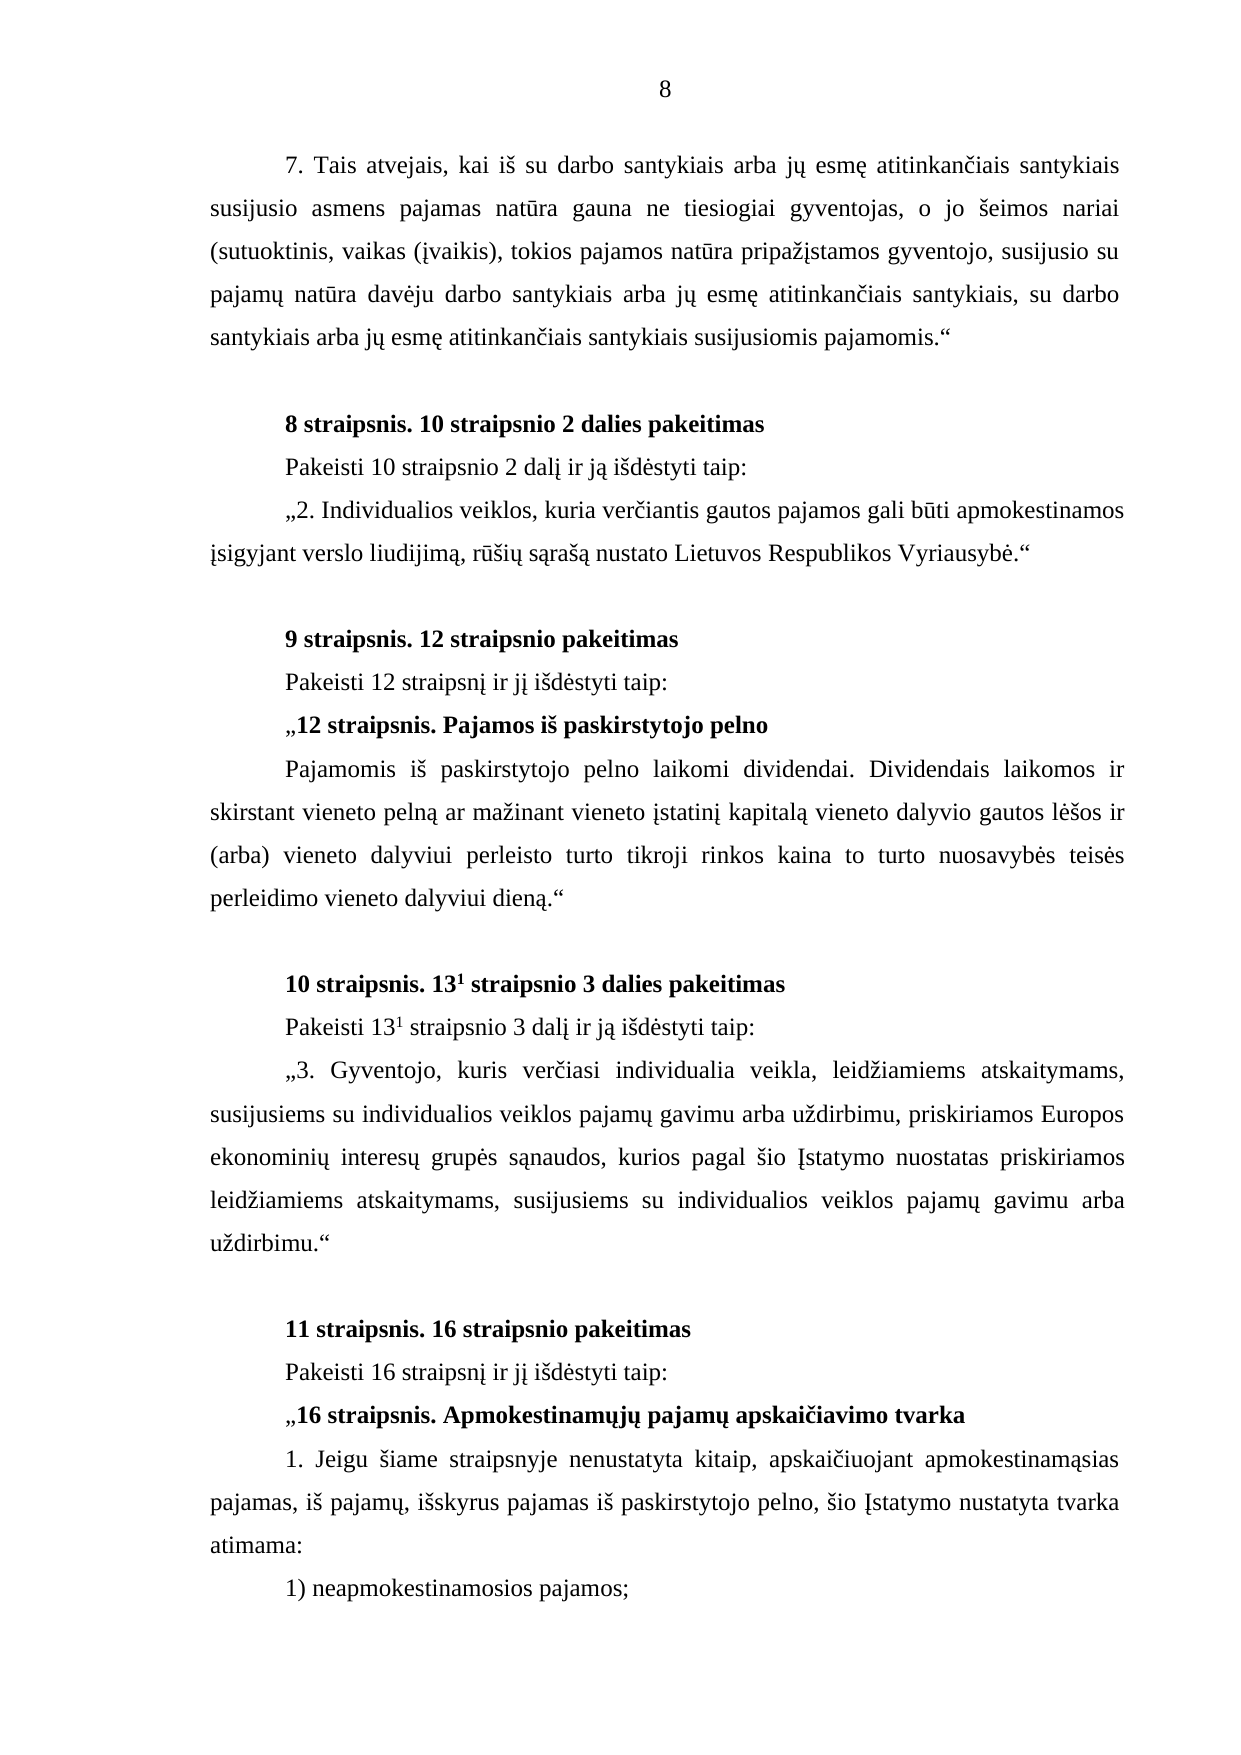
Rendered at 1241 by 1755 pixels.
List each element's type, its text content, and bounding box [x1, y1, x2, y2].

text „2. Individualios veiklos, kuria verčiantis gautos pajamos gali būti apmokestinamos įsigyjant verslo liudijimą, rūšių sąrašą nustato Lietuvos Respublikos Vyriausybė.“ [210, 495, 1126, 567]
text „12 straipsnis. Pajamos iš paskirstytojo pelno [210, 711, 1126, 739]
text Pajamomis iš paskirstytojo pelno laikomi dividendai. Dividendais laikomos ir skirstant vieneto pelną ar mažinant vieneto įstatinį kapitalą vieneto dalyvio gautos lėšos ir (arba) vieneto dalyviui perleisto turto tikroji rinkos kaina to turto nuosavybės teisės perleidimo vieneto dalyviui dieną.“ [210, 754, 1126, 912]
text 1) neapmokestinamosios pajamos; [210, 1573, 1120, 1602]
text 1. Jeigu šiame straipsnyje nenustatyta kitaip, apskaičiuojant apmokestinamąsias pajamas, iš pajamų, išskyrus pajamas iš paskirstytojo pelno, šio Įstatymo nustatyta tvarka atimama: [210, 1444, 1120, 1559]
text 11 straipsnis. 16 straipsnio pakeitimas [210, 1314, 1126, 1343]
text 7. Tais atvejais, kai iš su darbo santykiais arba jų esmę atitinkančiais santykiais susijusio asmens pajamas natūra gauna ne tiesiogiai gyventojas, o jo šeimos nariai (sutuoktinis, vaikas (įvaikis), tokios pajamos natūra pripažįstamos gyventojo, susijusio su pajamų natūra davėju darbo santykiais arba jų esmę atitinkančiais santykiais, su darbo santykiais arba jų esmę atitinkančiais santykiais susijusiomis pajamomis.“ [210, 150, 1120, 351]
text Pakeisti 131 straipsnio 3 dalį ir ją išdėstyti taip: [210, 1012, 1126, 1041]
text Pakeisti 12 straipsnį ir jį išdėstyti taip: [210, 667, 1126, 696]
text Pakeisti 16 straipsnį ir jį išdėstyti taip: [210, 1357, 1126, 1386]
text „3. Gyventojo, kuris verčiasi individualia veikla, leidžiamiems atskaitymams, susijusiems su individualios veiklos pajamų gavimu arba uždirbimu, priskiriamos Europos ekonominių interesų grupės sąnaudos, kurios pagal šio Įstatymo nuostatas priskiriamos leidžiamiems atskaitymams, susijusiems su individualios veiklos pajamų gavimu arba uždirbimu.“ [210, 1056, 1126, 1257]
text 8 straipsnis. 10 straipsnio 2 dalies pakeitimas [210, 409, 1126, 437]
text Pakeisti 10 straipsnio 2 dalį ir ją išdėstyti taip: [210, 452, 1126, 481]
text 10 straipsnis. 131 straipsnio 3 dalies pakeitimas [210, 969, 1126, 998]
text 9 straipsnis. 12 straipsnio pakeitimas [210, 624, 1126, 653]
text „16 straipsnis. Apmokestinamųjų pajamų apskaičiavimo tvarka [210, 1401, 1102, 1429]
